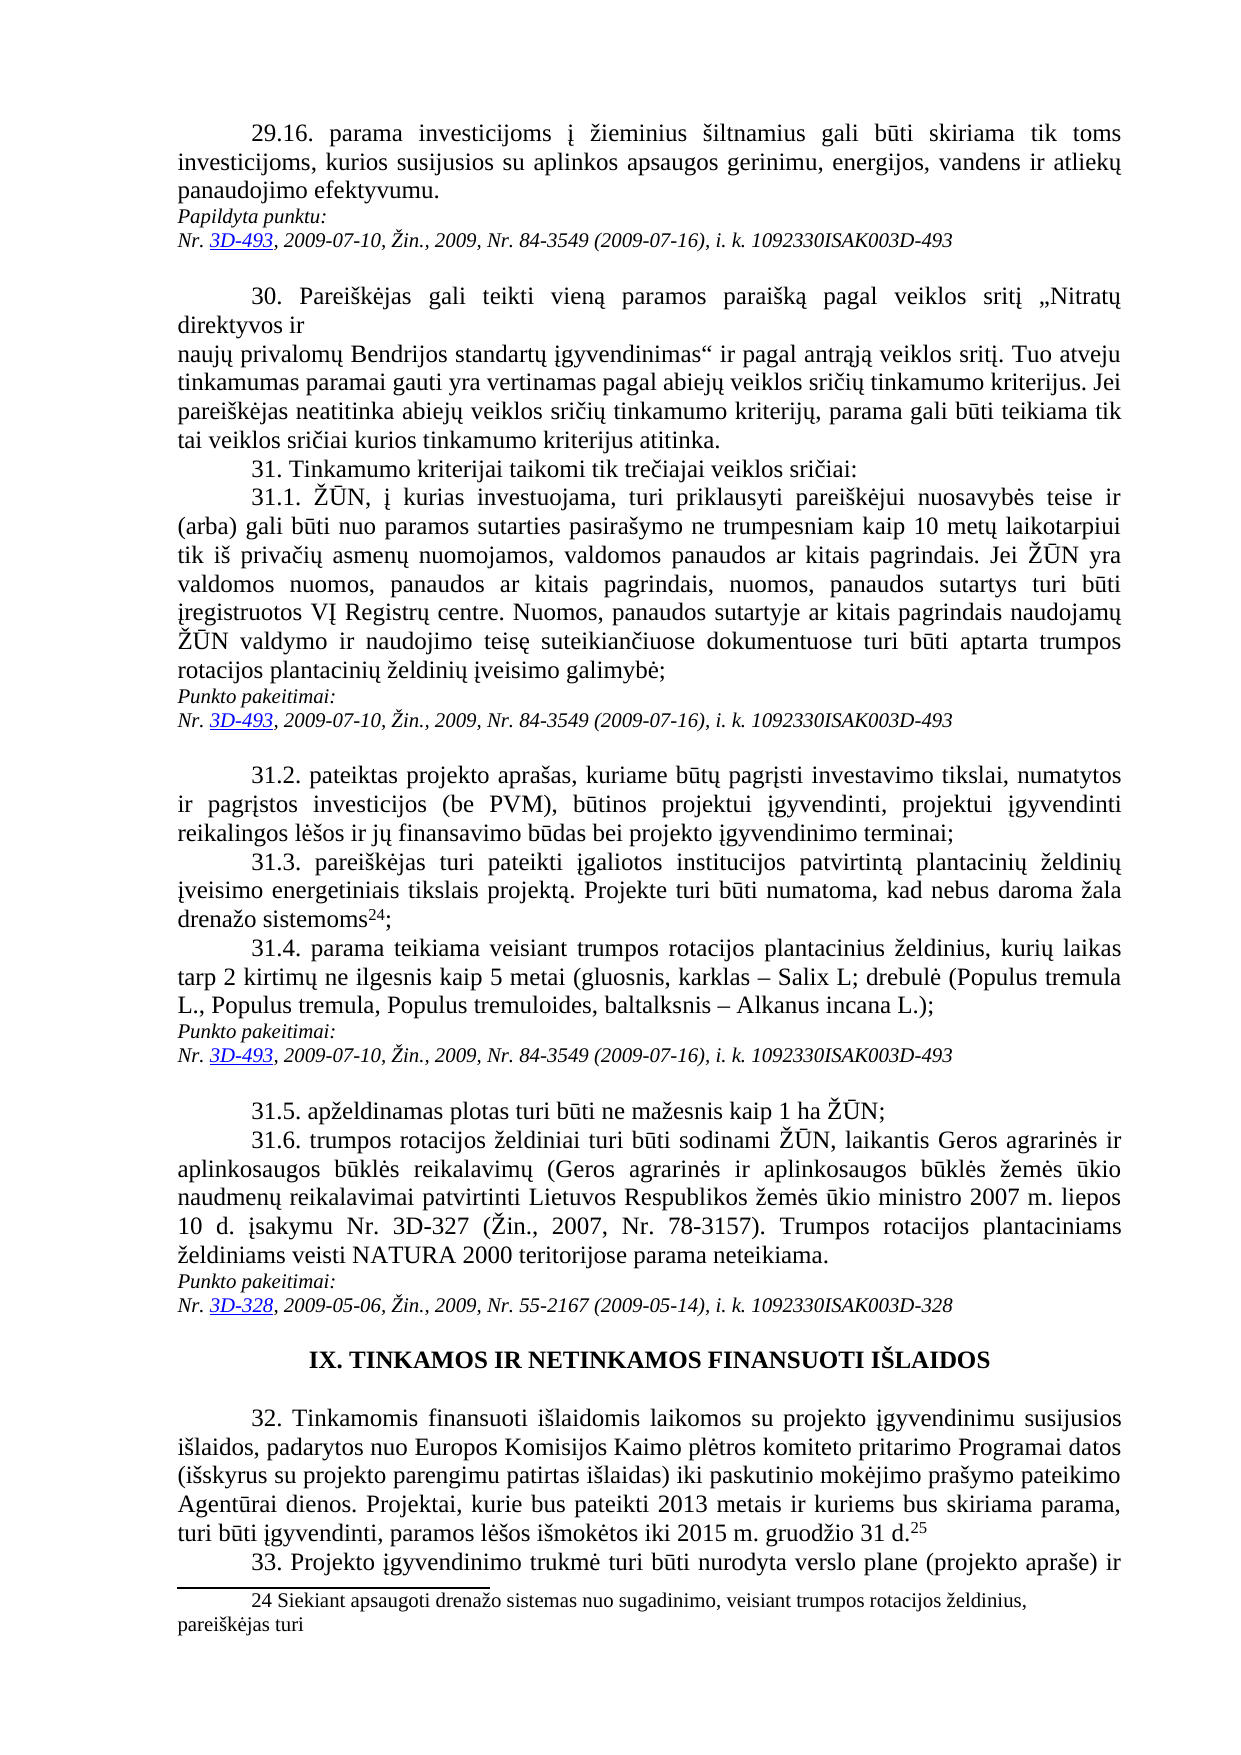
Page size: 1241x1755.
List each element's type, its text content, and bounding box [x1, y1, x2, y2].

text 31.2. pateiktas projekto aprašas, kuriame būtų pagrįsti investavimo tikslai, numatytos ir pagrįstos investicijos (be PVM), būtinos projektui įgyvendinti, projektui įgyvendinti reikalingos lėšos ir jų finansavimo būdas bei projekto įgyvendinimo terminai; [177, 761, 1122, 847]
text naujų privalomų Bendrijos standartų įgyvendinimas“ ir pagal antrąją veiklos sritį. Tuo atveju tinkamumas paramai gauti yra vertinamas pagal abiejų veiklos sričių tinkamumo kriterijus. Jei pareiškėjas neatitinka abiejų veiklos sričių tinkamumo kriterijų, parama gali būti teikiama tik tai veiklos sričiai kurios tinkamumo kriterijus atitinka. [177, 339, 1122, 454]
text 31.6. trumpos rotacijos želdiniai turi būti sodinami ŽŪN, laikantis Geros agrarinės ir aplinkosaugos būklės reikalavimų (Geros agrarinės ir aplinkosaugos būklės žemės ūkio naudmenų reikalavimai patvirtinti Lietuvos Respublikos žemės ūkio ministro 2007 m. liepos 10 d. įsakymu Nr. 3D-327 (Žin., 2007, Nr. 78-3157). Trumpos rotacijos plantaciniams želdiniams veisti NATURA 2000 teritorijose parama neteikiama. [177, 1125, 1122, 1269]
text Punkto pakeitimai: [177, 684, 1122, 708]
text 32. Tinkamomis finansuoti išlaidomis laikomos su projekto įgyvendinimu susijusios išlaidos, padarytos nuo Europos Komisijos Kaimo plėtros komiteto pritarimo Programai datos (išskyrus su projekto parengimu patirtas išlaidas) iki paskutinio mokėjimo prašymo pateikimo Agentūrai dienos. Projektai, kurie bus pateikti 2013 metais ir kuriems bus skiriama parama, turi būti įgyvendinti, paramos lėšos išmokėtos iki 2015 m. gruodžio 31 d. [177, 1403, 1122, 1547]
text 31.1. ŽŪN, į kurias investuojama, turi priklausyti pareiškėjui nuosavybės teise ir (arba) gali būti nuo paramos sutarties pasirašymo ne trumpesniam kaip 10 metų laikotarpiui tik iš privačių asmenų nuomojamos, valdomos panaudos ar kitais pagrindais. Jei ŽŪN yra valdomos nuomos, panaudos ar kitais pagrindais, nuomos, panaudos sutartys turi būti įregistruotos VĮ Registrų centre. Nuomos, panaudos sutartyje ar kitais pagrindais naudojamų ŽŪN valdymo ir naudojimo teisę suteikiančiuose dokumentuose turi būti aptarta trumpos rotacijos plantacinių želdinių įveisimo galimybė; [177, 482, 1122, 684]
text 33. Projekto įgyvendinimo trukmė turi būti nurodyta verslo plane (projekto apraše) ir [177, 1547, 1122, 1576]
text 31.4. parama teikiama veisiant trumpos rotacijos plantacinius želdinius, kurių laikas tarp 2 kirtimų ne ilgesnis kaip 5 metai (gluosnis, karklas – Salix L; drebulė (Populus tremula L., Populus tremula, Populus tremuloides, baltalksnis – Alkanus incana L.); [177, 933, 1122, 1019]
text 31.5. apželdinamas plotas turi būti ne mažesnis kaip 1 ha ŽŪN; [177, 1096, 1122, 1125]
text Siekiant apsaugoti drenažo sistemas nuo sugadinimo, veisiant trumpos rotacijos želdinius, pareiškėjas turi [177, 1588, 1122, 1636]
text 31.3. pareiškėjas turi pateikti įgaliotos institucijos patvirtintą plantacinių želdinių įveisimo energetiniais tikslais projektą. Projekte turi būti numatoma, kad nebus daroma žala drenažo sistemoms; [177, 847, 1122, 933]
text IX. TINKAMOS IR NETINKAMOS FINANSUOTI IŠLAIDOS [177, 1346, 1122, 1374]
text Punkto pakeitimai: [177, 1269, 1122, 1293]
text 30. Pareiškėjas gali teikti vieną paramos paraišką pagal veiklos sritį „Nitratų direktyvos ir [177, 281, 1122, 339]
text Nr. 3D-328, 2009-05-06, Žin., 2009, Nr. 55-2167 (2009-05-14), i. k. 1092330ISAK003D-328 [177, 1293, 1122, 1317]
text 29.16. parama investicijoms į žieminius šiltnamius gali būti skiriama tik toms investicijoms, kurios susijusios su aplinkos apsaugos gerinimu, energijos, vandens ir atliekų panaudojimo efektyvumu. [177, 118, 1122, 204]
text Papildyta punktu: [177, 204, 1122, 228]
text 31. Tinkamumo kriterijai taikomi tik trečiajai veiklos sričiai: [177, 454, 1122, 482]
text Punkto pakeitimai: [177, 1019, 1122, 1043]
text Nr. 3D-493, 2009-07-10, Žin., 2009, Nr. 84-3549 (2009-07-16), i. k. 1092330ISAK003D-493 [177, 228, 1122, 252]
text Nr. 3D-493, 2009-07-10, Žin., 2009, Nr. 84-3549 (2009-07-16), i. k. 1092330ISAK003D-493 [177, 1043, 1122, 1067]
text Nr. 3D-493, 2009-07-10, Žin., 2009, Nr. 84-3549 (2009-07-16), i. k. 1092330ISAK003D-493 [177, 708, 1122, 732]
